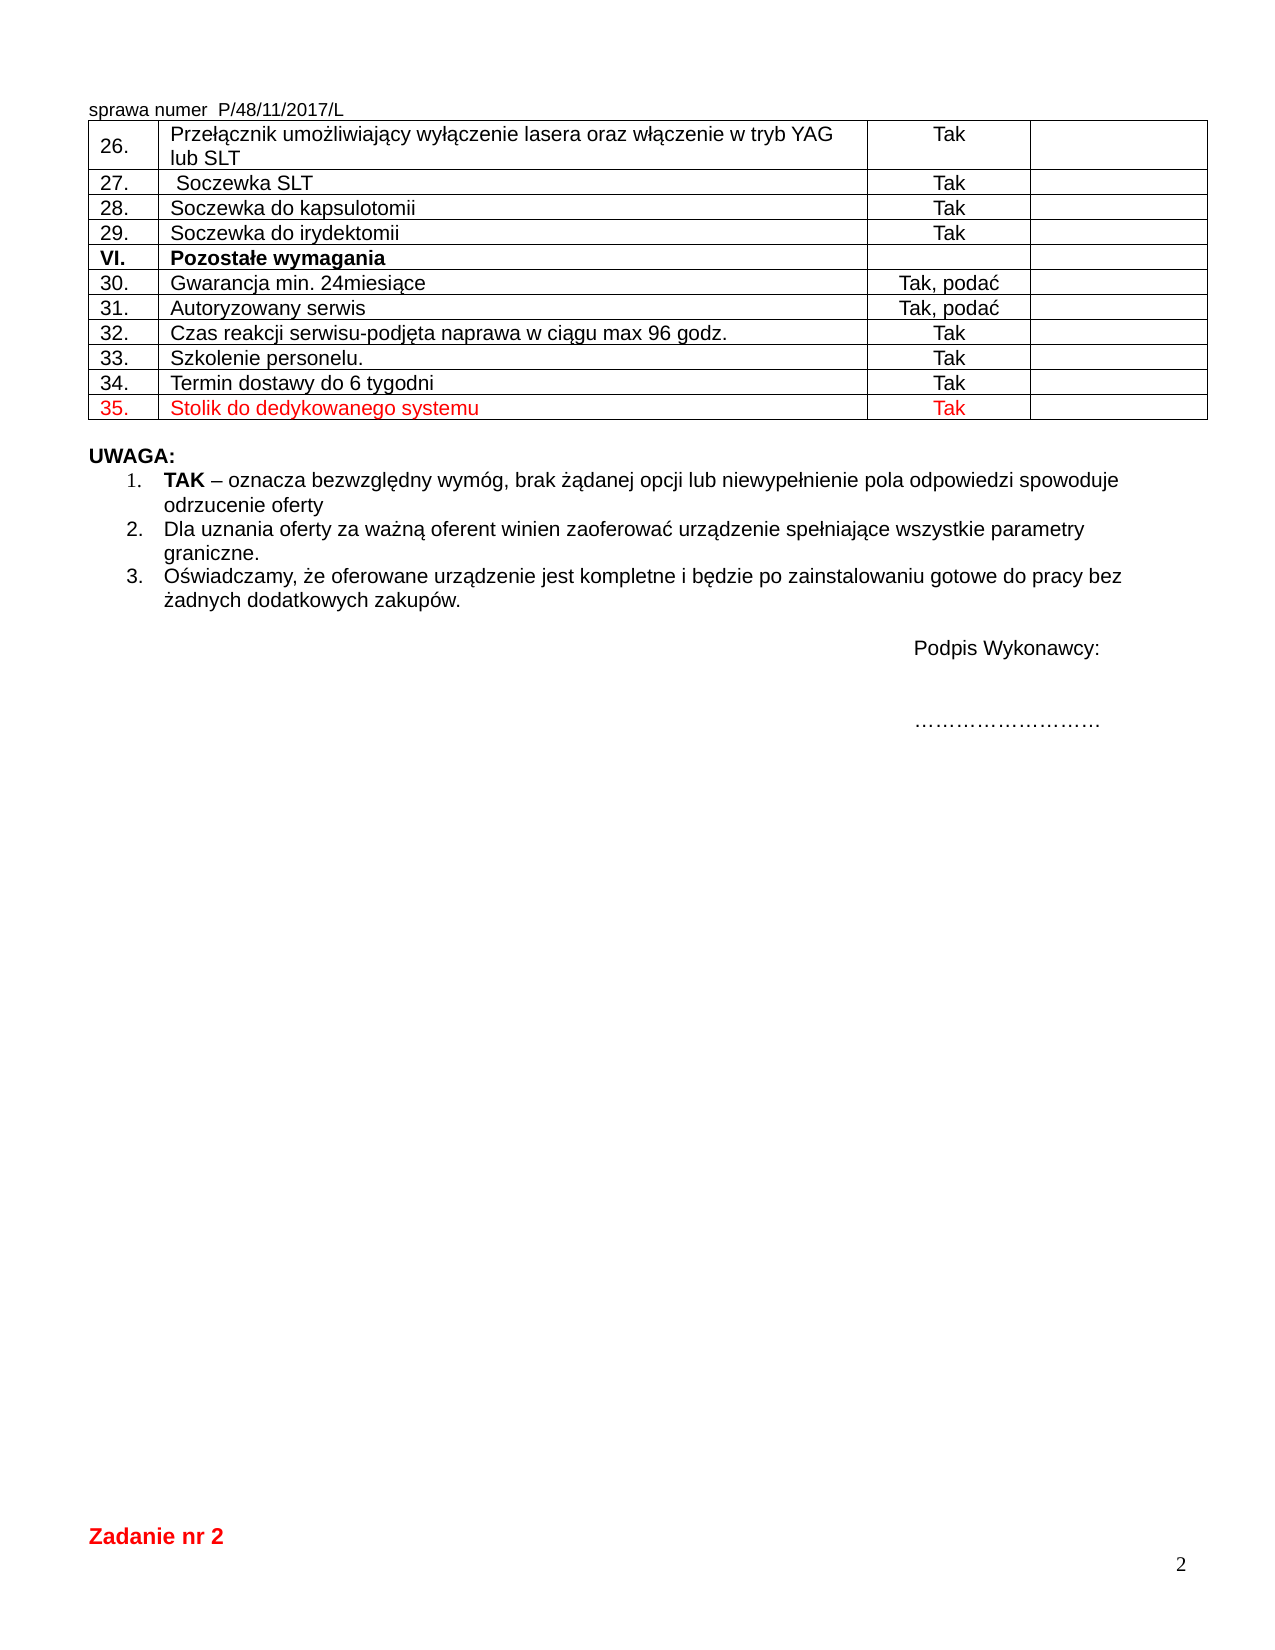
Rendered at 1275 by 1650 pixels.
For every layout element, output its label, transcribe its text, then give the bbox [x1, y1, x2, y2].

table_cell [1031, 220, 1207, 244]
table_cell Tak, podać [868, 295, 1030, 319]
table_cell Pozostałe wymagania [159, 245, 867, 269]
table_cell [1031, 320, 1207, 344]
table_cell [868, 245, 1030, 269]
table_cell Tak, podać [868, 270, 1030, 294]
table_cell Przełącznik umożliwiający wyłączenie lasera oraz włączenie w tryb YAG lub SLT [159, 121, 867, 169]
table_cell 33. [89, 345, 158, 369]
table_cell 35. [89, 395, 158, 419]
table_cell Soczewka SLT [159, 170, 867, 194]
table_cell [1031, 270, 1207, 294]
table_cell Tak [868, 345, 1030, 369]
table_cell 29. [89, 220, 158, 244]
table_cell [1031, 370, 1207, 394]
table_cell [89, 170, 158, 194]
table_cell Tak [868, 170, 1030, 194]
table_cell Czas reakcji serwisu-podjęta naprawa w ciągu max 96 godz. [159, 320, 867, 344]
table_cell Soczewka do kapsulotomii [159, 195, 867, 219]
table_cell Gwarancja min. 24miesiące [159, 270, 867, 294]
text ……………………… [89, 708, 1186, 732]
table_cell Tak [868, 370, 1030, 394]
table_cell Soczewka do irydektomii [159, 220, 867, 244]
table_cell 30. [89, 270, 158, 294]
table_cell [1031, 245, 1207, 269]
table_cell [1031, 295, 1207, 319]
table_cell Stolik do dedykowanego systemu [159, 395, 867, 419]
table_cell [1031, 345, 1207, 369]
table_cell Tak [868, 395, 1030, 419]
list Oświadczamy, że oferowane urządzenie jest kompletne i będzie po zainstalowaniu gotowe do pracy bez żadnych dodatkowych zakupów. [126, 564, 1186, 612]
list Dla uznania oferty za ważną oferent winien zaoferować urządzenie spełniające wszystkie parametry graniczne. [126, 516, 1186, 564]
table_cell [1031, 395, 1207, 419]
table_cell VI. [89, 245, 158, 269]
text Zadanie nr 2 [89, 1523, 1186, 1549]
table_cell [1031, 195, 1207, 219]
list TAK – oznacza bezwzględny wymóg, brak żądanej opcji lub niewypełnienie pola odpowiedzi spowoduje odrzucenie oferty [126, 468, 1186, 516]
table_cell Tak [868, 121, 1030, 169]
table_cell Autoryzowany serwis [159, 295, 867, 319]
text Podpis Wykonawcy: [89, 636, 1186, 660]
table_cell 31. [89, 295, 158, 319]
table_cell 32. [89, 320, 158, 344]
table_cell 34. [89, 370, 158, 394]
table_cell [1031, 121, 1207, 169]
table_cell [89, 121, 158, 169]
table_cell Termin dostawy do 6 tygodni [159, 370, 867, 394]
text UWAGA: [89, 444, 1186, 468]
table_cell [1031, 170, 1207, 194]
table_cell [89, 195, 158, 219]
table_cell Szkolenie personelu. [159, 345, 867, 369]
table_cell Tak [868, 220, 1030, 244]
table_cell Tak [868, 195, 1030, 219]
table_cell Tak [868, 320, 1030, 344]
